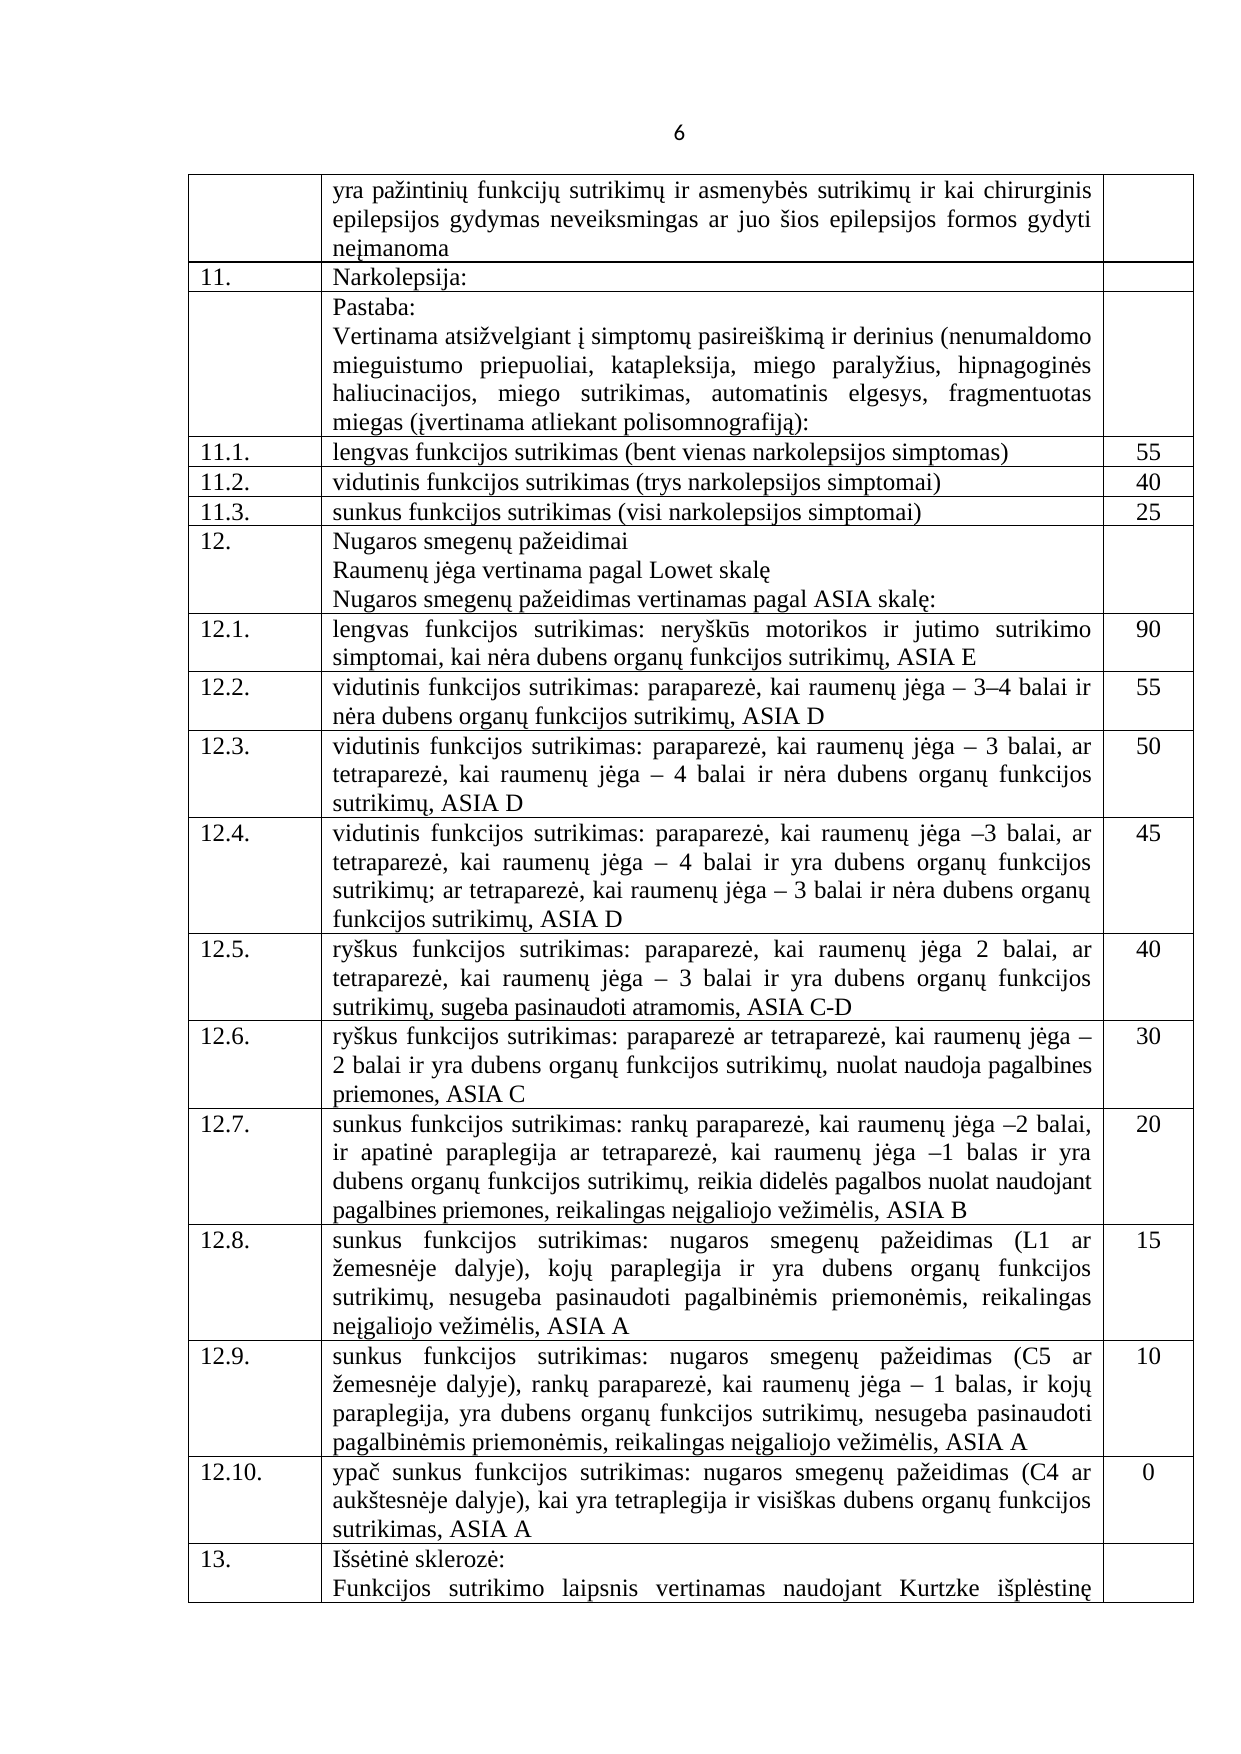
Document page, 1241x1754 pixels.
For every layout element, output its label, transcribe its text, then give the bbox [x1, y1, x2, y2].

table_cell ypač sunkus funkcijos sutrikimas: nugaros smegenų pažeidimas (C4 ar aukštesnėje dalyje), kai yra tetraplegija ir visiškas dubens organų funkcijos sutrikimas, ASIA A [322, 1457, 1103, 1543]
table_cell lengvas funkcijos sutrikimas (bent vienas narkolepsijos simptomas) [322, 437, 1103, 466]
table_cell 55 [1104, 437, 1193, 466]
table_cell 12.6. [189, 1021, 321, 1108]
table_cell 15 [1104, 1225, 1193, 1340]
table_cell 11. [189, 263, 321, 291]
table_cell 0 [1104, 1457, 1193, 1543]
table_cell 11.2. [189, 467, 321, 496]
table_cell 12. [189, 526, 321, 613]
table_cell yra pažintinių funkcijų sutrikimų ir asmenybės sutrikimų ir kai chirurginis epilepsijos gydymas neveiksmingas ar juo šios epilepsijos formos gydyti neįmanoma [322, 175, 1103, 261]
table_cell 12.4. [189, 818, 321, 933]
table_cell [1104, 175, 1193, 261]
table_cell 12.9. [189, 1341, 321, 1456]
table_cell lengvas funkcijos sutrikimas: neryškūs motorikos ir jutimo sutrikimo simptomai, kai nėra dubens organų funkcijos sutrikimų, ASIA E [322, 614, 1103, 671]
table_cell 12.1. [189, 614, 321, 671]
table_cell [1104, 263, 1193, 291]
table_cell 12.2. [189, 672, 321, 730]
table_cell 30 [1104, 1021, 1193, 1108]
table_cell 10 [1104, 1341, 1193, 1456]
table_cell ryškus funkcijos sutrikimas: paraparezė ar tetraparezė, kai raumenų jėga – 2 balai ir yra dubens organų funkcijos sutrikimų, nuolat naudoja pagalbines priemones, ASIA C [322, 1021, 1103, 1108]
table_cell [189, 175, 321, 261]
table_cell [1104, 1544, 1193, 1602]
table_cell 12.5. [189, 934, 321, 1020]
table_cell [1104, 526, 1193, 613]
table_cell 40 [1104, 934, 1193, 1020]
table_cell 12.8. [189, 1225, 321, 1340]
table_cell sunkus funkcijos sutrikimas: nugaros smegenų pažeidimas (C5 ar žemesnėje dalyje), rankų paraparezė, kai raumenų jėga – 1 balas, ir kojų paraplegija, yra dubens organų funkcijos sutrikimų, nesugeba pasinaudoti pagalbinėmis priemonėmis, reikalingas neįgaliojo vežimėlis, ASIA A [322, 1341, 1103, 1456]
table_cell vidutinis funkcijos sutrikimas: paraparezė, kai raumenų jėga – 3–4 balai ir nėra dubens organų funkcijos sutrikimų, ASIA D [322, 672, 1103, 730]
table_cell 12.3. [189, 731, 321, 817]
table_cell sunkus funkcijos sutrikimas: rankų paraparezė, kai raumenų jėga –2 balai, ir apatinė paraplegija ar tetraparezė, kai raumenų jėga –1 balas ir yra dubens organų funkcijos sutrikimų, reikia didelės pagalbos nuolat naudojant pagalbines priemones, reikalingas neįgaliojo vežimėlis, ASIA B [322, 1109, 1103, 1224]
table_cell Pastaba: Vertinama atsižvelgiant į simptomų pasireiškimą ir derinius (nenumaldomo mieguistumo priepuoliai, katapleksija, miego paralyžius, hipnagoginės haliucinacijos, miego sutrikimas, automatinis elgesys, fragmentuotas miegas (įvertinama atliekant polisomnografiją): [322, 292, 1103, 436]
table_cell 25 [1104, 497, 1193, 525]
table_cell vidutinis funkcijos sutrikimas (trys narkolepsijos simptomai) [322, 467, 1103, 496]
table_cell 45 [1104, 818, 1193, 933]
table_cell ryškus funkcijos sutrikimas: paraparezė, kai raumenų jėga 2 balai, ar tetraparezė, kai raumenų jėga – 3 balai ir yra dubens organų funkcijos sutrikimų, sugeba pasinaudoti atramomis, ASIA C-D [322, 934, 1103, 1020]
table_cell 12.7. [189, 1109, 321, 1224]
table_cell 20 [1104, 1109, 1193, 1224]
table_cell 11.1. [189, 437, 321, 466]
table_cell 55 [1104, 672, 1193, 730]
table_cell 90 [1104, 614, 1193, 671]
table_cell sunkus funkcijos sutrikimas: nugaros smegenų pažeidimas (L1 ar žemesnėje dalyje), kojų paraplegija ir yra dubens organų funkcijos sutrikimų, nesugeba pasinaudoti pagalbinėmis priemonėmis, reikalingas neįgaliojo vežimėlis, ASIA A [322, 1225, 1103, 1340]
table_cell 50 [1104, 731, 1193, 817]
table_cell [1104, 292, 1193, 436]
table_cell [189, 292, 321, 436]
table_cell Narkolepsija: [322, 263, 1103, 291]
table_cell Išsėtinė sklerozė: Funkcijos sutrikimo laipsnis vertinamas naudojant Kurtzke išplėstinę [322, 1544, 1103, 1602]
table_cell 11.3. [189, 497, 321, 525]
table_cell vidutinis funkcijos sutrikimas: paraparezė, kai raumenų jėga – 3 balai, ar tetraparezė, kai raumenų jėga – 4 balai ir nėra dubens organų funkcijos sutrikimų, ASIA D [322, 731, 1103, 817]
table_cell vidutinis funkcijos sutrikimas: paraparezė, kai raumenų jėga –3 balai, ar tetraparezė, kai raumenų jėga – 4 balai ir yra dubens organų funkcijos sutrikimų; ar tetraparezė, kai raumenų jėga – 3 balai ir nėra dubens organų funkcijos sutrikimų, ASIA D [322, 818, 1103, 933]
table_cell 13. [189, 1544, 321, 1602]
table_cell sunkus funkcijos sutrikimas (visi narkolepsijos simptomai) [322, 497, 1103, 525]
table_cell 12.10. [189, 1457, 321, 1543]
table_cell 40 [1104, 467, 1193, 496]
table_cell Nugaros smegenų pažeidimai Raumenų jėga vertinama pagal Lowet skalę Nugaros smegenų pažeidimas vertinamas pagal ASIA skalę: [322, 526, 1103, 613]
